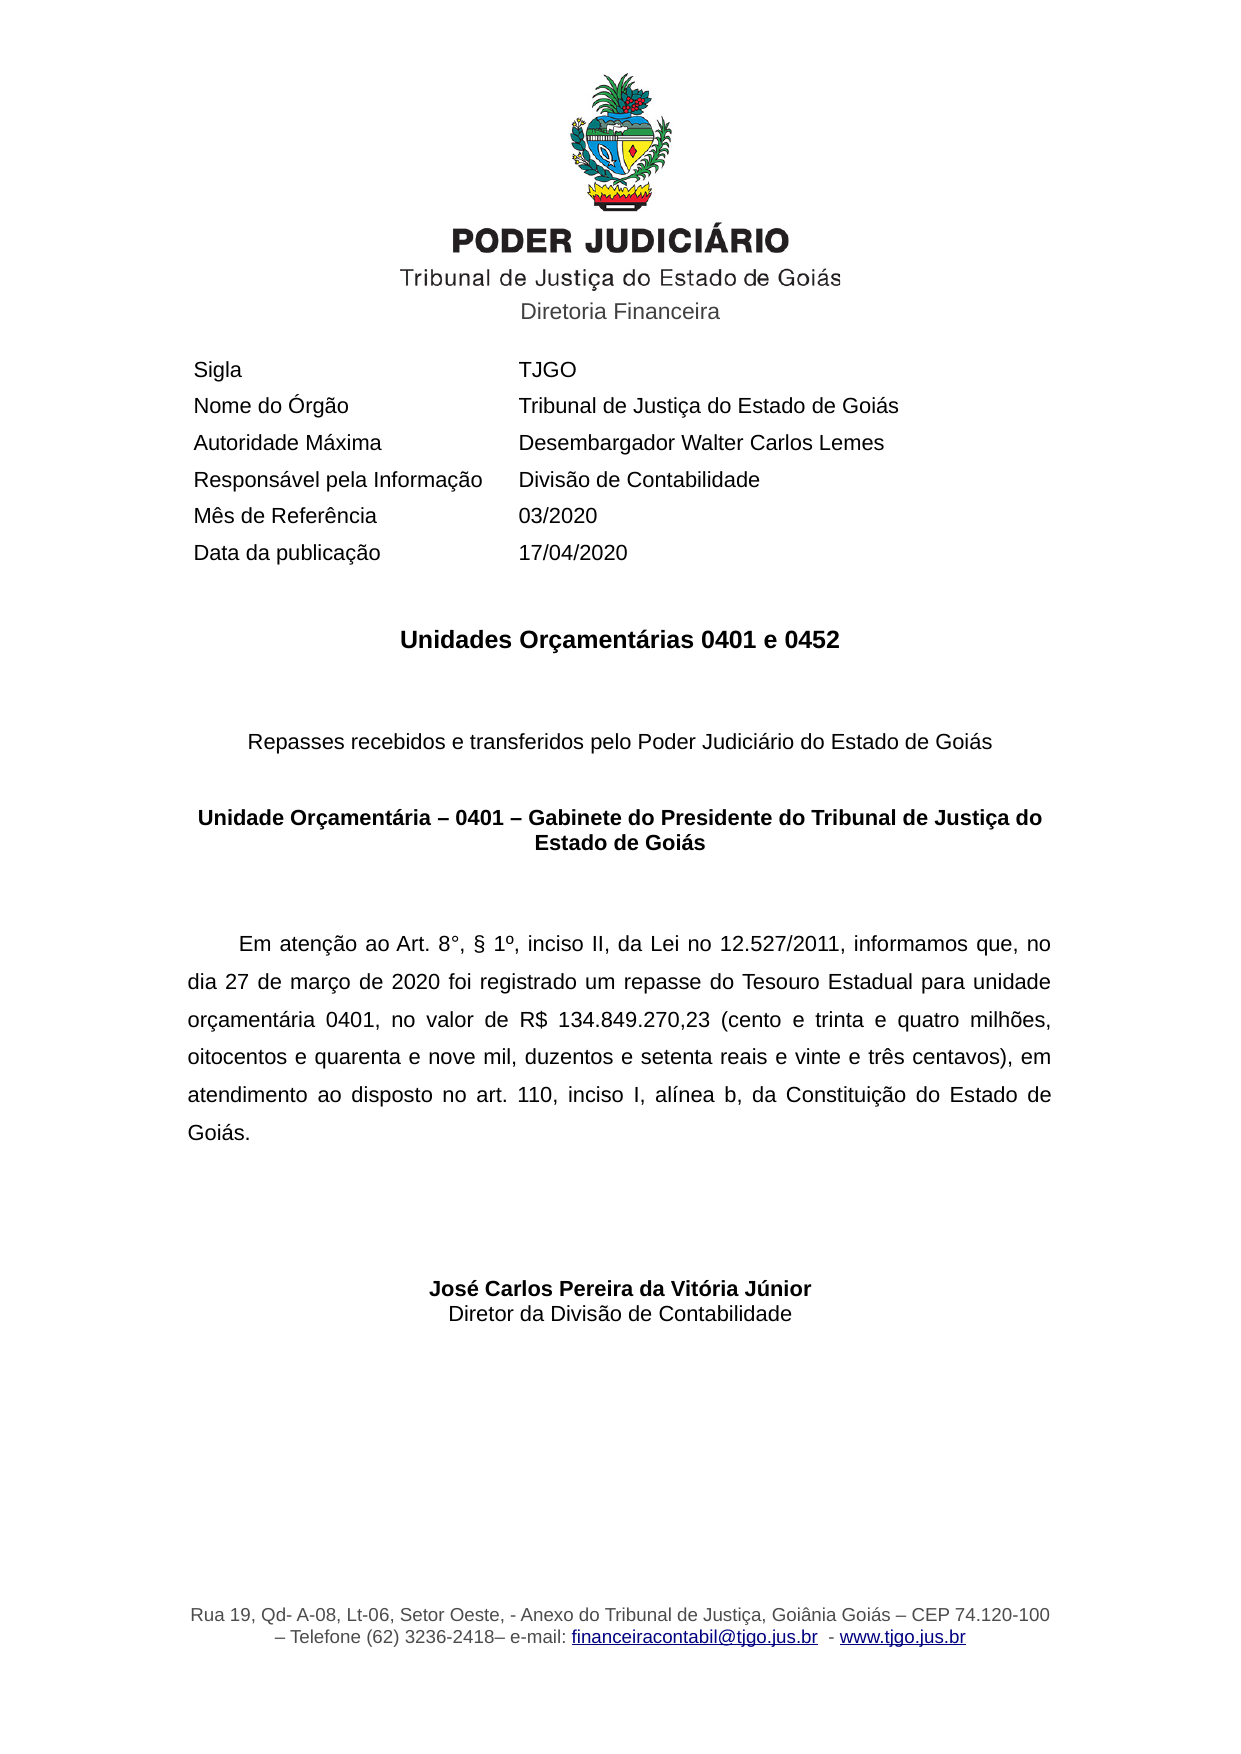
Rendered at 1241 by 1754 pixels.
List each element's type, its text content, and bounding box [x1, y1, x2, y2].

table_header TJGO [513, 351, 1085, 387]
table_cell Autoridade Máxima [188, 424, 512, 461]
table_cell 17/04/2020 [513, 534, 1085, 571]
table_cell Desembargador Walter Carlos Lemes [513, 424, 1085, 461]
table_cell Responsável pela Informação [188, 461, 512, 497]
table_cell 03/2020 [513, 498, 1085, 534]
text Unidade Orçamentária – 0401 – Gabinete do Presidente do Tribunal de Justiça do Estado de Goiás [187, 805, 1053, 855]
table_header Sigla [188, 351, 512, 387]
table_cell Mês de Referência [188, 498, 512, 534]
picture [400, 73, 841, 299]
text Diretor da Divisão de Contabilidade [187, 1301, 1053, 1327]
table_cell Divisão de Contabilidade [513, 461, 1085, 497]
table_cell Nome do Órgão [188, 388, 512, 424]
text Em atenção ao Art. 8°, § 1º, inciso II, da Lei no 12.527/2011, informamos que, no dia 27 de março de 2020 foi registrado um repasse do Tesouro Estadual para unidade orçamentária 0401, no valor de R$ 134.849.270,23 (cento e trinta e quatro milhões, oitocentos e quarenta e nove mil, duzentos e setenta reais e vinte e três centavos), em atendimento ao disposto no art. 110, inciso I, alínea b, da Constituição do Estado de Goiás. [187, 931, 1053, 1145]
text José Carlos Pereira da Vitória Júnior [187, 1276, 1053, 1301]
text Repasses recebidos e transferidos pelo Poder Judiciário do Estado de Goiás [187, 729, 1053, 754]
table_cell Data da publicação [188, 534, 512, 571]
text Unidades Orçamentárias 0401 e 0452 [187, 625, 1053, 653]
table_cell Tribunal de Justiça do Estado de Goiás [513, 388, 1085, 424]
